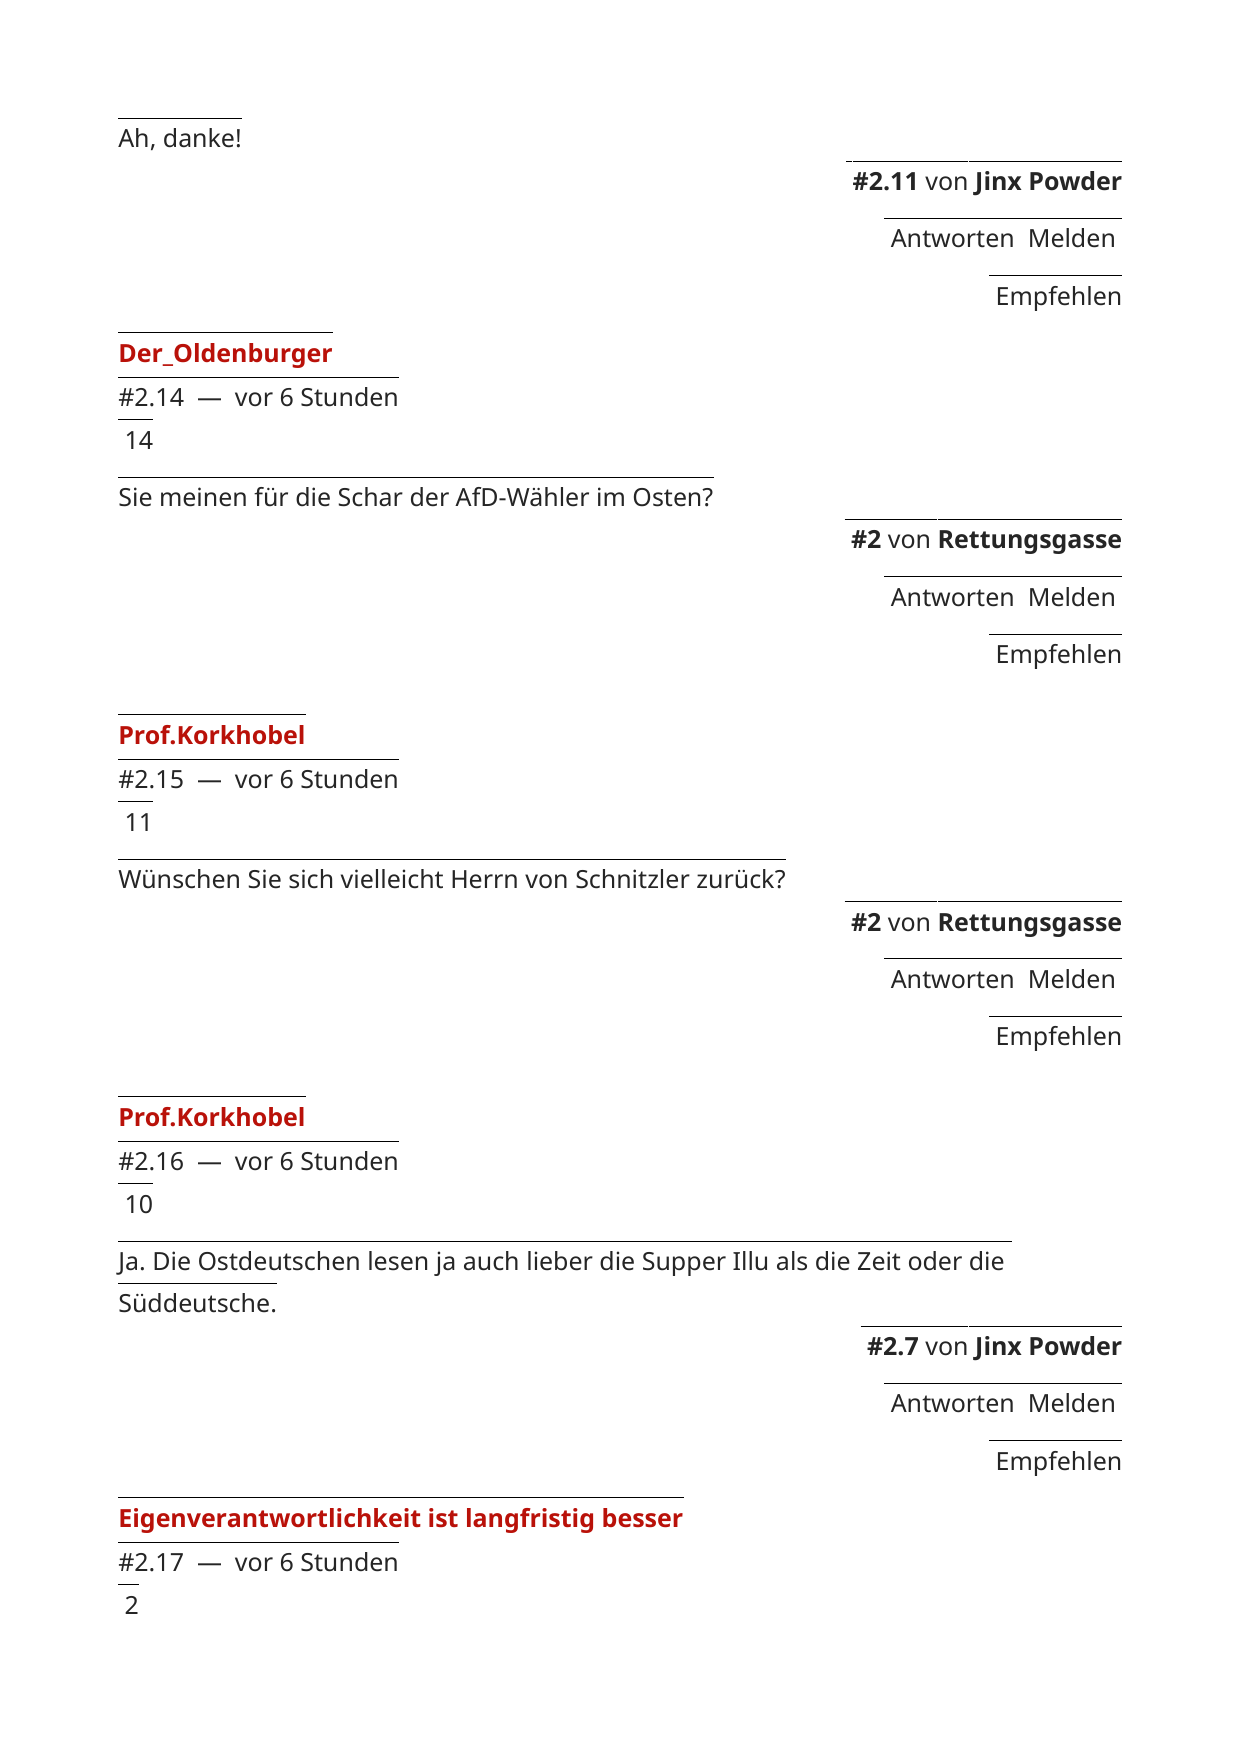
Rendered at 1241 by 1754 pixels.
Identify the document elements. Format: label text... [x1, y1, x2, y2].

text Empfehlen [118, 275, 1122, 312]
text Empfehlen [118, 1440, 1122, 1477]
text Antworten Melden [118, 1383, 1122, 1420]
subtitle Der_Oldenburger [118, 332, 1122, 369]
text #2 von Rettungsgasse [118, 519, 1122, 556]
text #2.16 — vor 6 Stunden [118, 1141, 1122, 1178]
text 11 [118, 801, 1122, 838]
subtitle Eigenverantwortlichkeit ist langfristig besser [118, 1497, 1122, 1534]
subtitle Prof.Korkhobel [118, 714, 1122, 751]
text Wünschen Sie sich vielleicht Herrn von Schnitzler zurück? [118, 858, 1122, 896]
text Ja. Die Ostdeutschen lesen ja auch lieber die Supper Illu als die Zeit oder die Süddeutsche. [118, 1241, 1122, 1320]
text 10 [118, 1183, 1122, 1220]
text #2.7 von Jinx Powder [118, 1326, 1122, 1363]
text 14 [118, 419, 1122, 456]
text Sie meinen für die Schar der AfD-Wähler im Osten? [118, 477, 1122, 514]
text #2.14 — vor 6 Stunden [118, 377, 1122, 414]
text Ah, danke! [118, 118, 1122, 155]
text Antworten Melden [118, 958, 1122, 995]
text #2.11 von Jinx Powder [118, 161, 1122, 198]
text Antworten Melden [118, 576, 1122, 613]
text #2.15 — vor 6 Stunden [118, 759, 1122, 796]
text Empfehlen [118, 1016, 1122, 1053]
text #2.17 — vor 6 Stunden [118, 1542, 1122, 1579]
subtitle Prof.Korkhobel [118, 1096, 1122, 1133]
text Antworten Melden [118, 218, 1122, 255]
text #2 von Rettungsgasse [118, 901, 1122, 938]
text Empfehlen [118, 633, 1122, 671]
text 2 [118, 1584, 1122, 1621]
